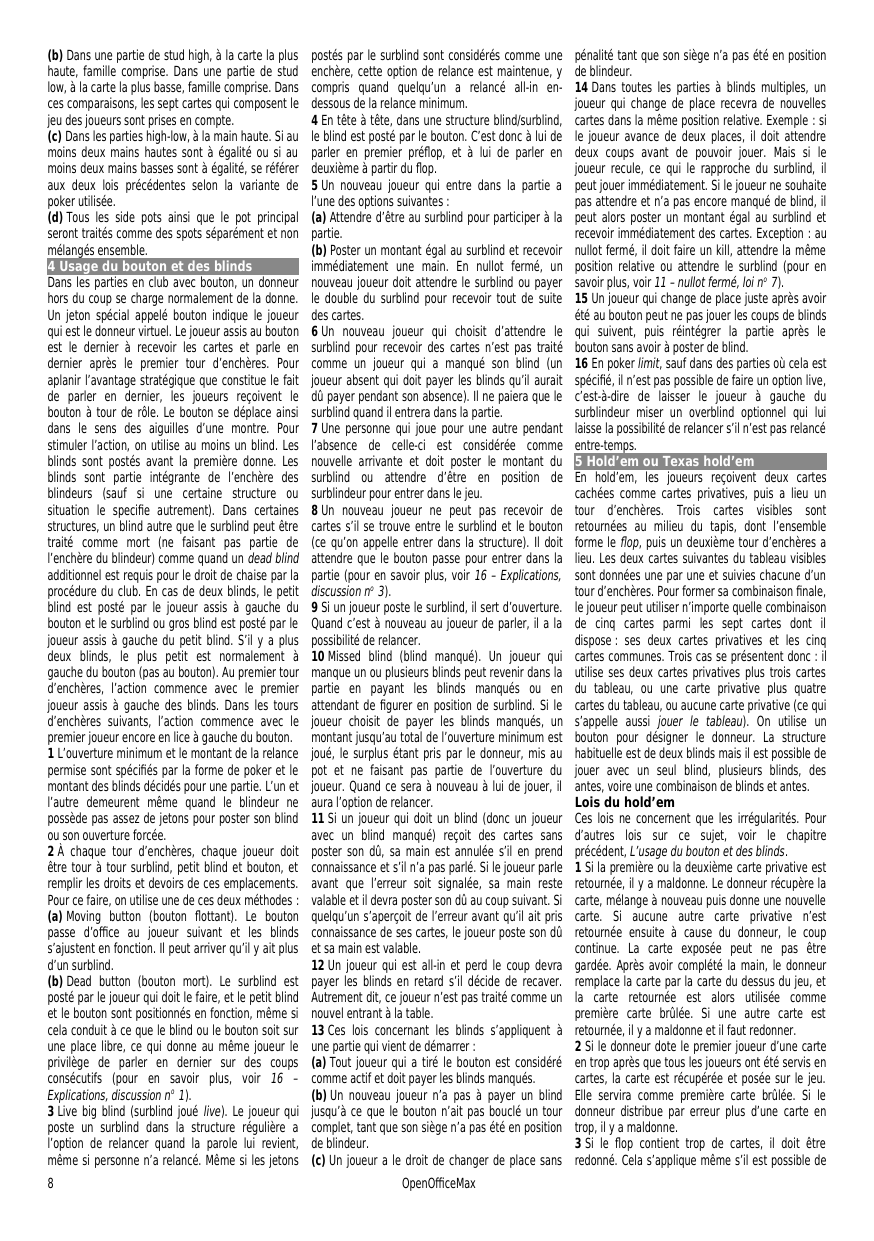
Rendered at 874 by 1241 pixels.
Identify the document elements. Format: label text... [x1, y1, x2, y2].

list Tout joueur qui a tiré le bouton est considéré comme actif et doit payer les blinds manqués. [311, 1055, 563, 1087]
list postés par le surblind sont considérés comme une enchère, cette option de relance est maintenue, y compris quand quelqu’un a relancé all-in en-dessous de la relance minimum. [311, 47, 563, 112]
list Si le flop contient trop de cartes, il doit être redonné. Cela s’applique même s’il est possible de [574, 1136, 827, 1168]
list À chaque tour d’enchères, chaque joueur doit être tour à tour surblind, petit blind et bouton, et remplir les droits et devoirs de ces emplacements. Pour ce faire, on utilise une de ces deux méthodes : [47, 843, 299, 908]
list Dead button (bouton mort). Le surblind est posté par le joueur qui doit le faire, et le petit blind et le bouton sont positionnés en fonction, même si cela conduit à ce que le blind ou le bouton soit sur une place libre, ce qui donne au même joueur le privilège de parler en dernier sur des coups consécutifs (pour en savoir plus, voir 16 – Explications, discussion no 1). [47, 973, 299, 1103]
list Un joueur qui change de place juste après avoir été au bouton peut ne pas jouer les coups de blinds qui suivent, puis réintégrer la partie après le bouton sans avoir à poster de blind. [574, 291, 827, 356]
list Poster un montant égal au surblind et recevoir immédiatement une main. En nullot fermé, un nouveau joueur doit attendre le surblind ou payer le double du surblind pour recevoir tout de suite des cartes. [311, 242, 563, 323]
list Dans une partie de stud high, à la carte la plus haute, famille comprise. Dans une partie de stud low, à la carte la plus basse, famille comprise. Dans ces comparaisons, les sept cartes qui composent le jeu des joueurs sont prises en compte. [47, 47, 299, 128]
text Dans les parties en club avec bouton, un donneur hors du coup se charge normalement de la donne. Un jeton spécial appelé bouton indique le joueur qui est le donneur virtuel. Le joueur assis au bouton est le dernier à recevoir les cartes et parle en dernier après le premier tour d’enchères. Pour aplanir l’avantage stratégique que constitue le fait de parler en dernier, les joueurs reçoivent le bouton à tour de rôle. Le bouton se déplace ainsi dans le sens des aiguilles d’une montre. Pour stimuler l’action, on utilise au moins un blind. Les blinds sont postés avant la première donne. Les blinds sont partie intégrante de l’enchère des blindeurs (sauf si une certaine structure ou situation le specifie autrement). Dans certaines structures, un blind autre que le surblind peut être traité comme mort (ne faisant pas partie de l’enchère du blindeur) comme quand un dead blind additionnel est requis pour le droit de chaise par la procédure du club. En cas de deux blinds, le petit blind est posté par le joueur assis à gauche du bouton et le surblind ou gros blind est posté par le joueur assis à gauche du petit blind. S’il y a plus deux blinds, le plus petit est normalement à gauche du bouton (pas au bouton). Au premier tour d’enchères, l’action commence avec le premier joueur assis à gauche des blinds. Dans les tours d’enchères suivants, l’action commence avec le premier joueur encore en lice à gauche du bouton. [47, 275, 299, 746]
list L’ouverture minimum et le montant de la relance permise sont spécifiés par la forme de poker et le montant des blinds décidés pour une partie. L’un et l’autre demeurent même quand le blindeur ne possède pas assez de jetons pour poster son blind ou son ouverture forcée. [47, 746, 299, 843]
list Un nouveau joueur ne peut pas recevoir de cartes s’il se trouve entre le surblind et le bouton (ce qu’on appelle entrer dans la structure). Il doit attendre que le bouton passe pour entrer dans la partie (pour en savoir plus, voir 16 – Explications, discussion no 3). [311, 502, 563, 600]
list En tête à tête, dans une structure blind/surblind, le blind est posté par le bouton. C’est donc à lui de parler en premier préflop, et à lui de parler en deuxième à partir du flop. [311, 112, 563, 177]
list Une personne qui joue pour une autre pendant l’absence de celle-ci est considérée comme nouvelle arrivante et doit poster le montant du surblind ou attendre d’être en position de surblindeur pour entrer dans le jeu. [311, 421, 563, 502]
list Moving button (bouton flottant). Le bouton passe d’office au joueur suivant et les blinds s’ajustent en fonction. Il peut arriver qu’il y ait plus d’un surblind. [47, 908, 299, 973]
text Ces lois ne concernent que les irrégularités. Pour d’autres lois sur ce sujet, voir le chapitre précédent, L’usage du bouton et des blinds. [574, 811, 827, 860]
text En hold’em, les joueurs reçoivent deux cartes cachées comme cartes privatives, puis a lieu un tour d’enchères. Trois cartes visibles sont retournées au milieu du tapis, dont l’ensemble forme le flop, puis un deuxième tour d’enchères a lieu. Les deux cartes suivantes du tableau visibles sont données une par une et suivies chacune d’un tour d’enchères. Pour former sa combinaison finale, le joueur peut utiliser n’importe quelle combinaison de cinq cartes parmi les sept cartes dont il dispose : ses deux cartes privatives et les cinq cartes communes. Trois cas se présentent donc : il utilise ses deux cartes privatives plus trois cartes du tableau, ou une carte privative plus quatre cartes du tableau, ou aucune carte privative (ce qui s’appelle aussi jouer le tableau). On utilise un bouton pour désigner le donneur. La structure habituelle est de deux blinds mais il est possible de jouer avec un seul blind, plusieurs blinds, des antes, voire une combinaison de blinds et antes. [574, 470, 827, 795]
list Missed blind (blind manqué). Un joueur qui manque un ou plusieurs blinds peut revenir dans la partie en payant les blinds manqués ou en attendant de figurer en position de surblind. Si le joueur choisit de payer les blinds manqués, un montant jusqu’au total de l’ouverture minimum est joué, le surplus étant pris par le donneur, mis au pot et ne faisant pas partie de l’ouverture du joueur. Quand ce sera à nouveau à lui de jouer, il aura l’option de relancer. [311, 648, 563, 811]
list pénalité tant que son siège n’a pas été en position de blindeur. [574, 47, 827, 80]
list Attendre d’être au surblind pour participer à la partie. [311, 210, 563, 242]
list Si le donneur dote le premier joueur d’une carte en trop après que tous les joueurs ont été servis en cartes, la carte est récupérée et posée sur le jeu. Elle servira comme première carte brûlée. Si le donneur distribue par erreur plus d’une carte en trop, il y a maldonne. [574, 1038, 827, 1136]
list Si un joueur qui doit un blind (donc un joueur avec un blind manqué) reçoit des cartes sans poster son dû, sa main est annulée s’il en prend connaissance et s’il n’a pas parlé. Si le joueur parle avant que l’erreur soit signalée, sa main reste valable et il devra poster son dû au coup suivant. Si quelqu’un s’aperçoit de l’erreur avant qu’il ait pris connaissance de ses cartes, le joueur poste son dû et sa main est valable. [311, 811, 563, 957]
list Un joueur a le droit de changer de place sans [311, 1152, 563, 1168]
subtitle Hold’em ou Texas hold’em [574, 453, 827, 470]
text Lois du hold’em [574, 795, 827, 811]
list Un nouveau joueur qui entre dans la partie a l’une des options suivantes : [311, 177, 563, 210]
list Ces lois concernant les blinds s’appliquent à une partie qui vient de démarrer : [311, 1022, 563, 1055]
list Tous les side pots ainsi que le pot principal seront traités comme des spots séparément et non mélangés ensemble. [47, 210, 299, 258]
list Un nouveau joueur n’a pas à payer un blind jusqu’à ce que le bouton n’ait pas bouclé un tour complet, tant que son siège n’a pas été en position de blindeur. [311, 1087, 563, 1152]
list Si un joueur poste le surblind, il sert d’ouverture. Quand c’est à nouveau au joueur de parler, il a la possibilité de relancer. [311, 600, 563, 648]
list Live big blind (surblind joué live). Le joueur qui poste un surblind dans la structure régulière a l’option de relancer quand la parole lui revient, même si personne n’a relancé. Même si les jetons [47, 1103, 299, 1168]
list Si la première ou la deuxième carte privative est retournée, il y a maldonne. Le donneur récupère la carte, mélange à nouveau puis donne une nouvelle carte. Si aucune autre carte privative n’est retournée ensuite à cause du donneur, le coup continue. La carte exposée peut ne pas être gardée. Après avoir complété la main, le donneur remplace la carte par la carte du dessus du jeu, et la carte retournée est alors utilisée comme première carte brûlée. Si une autre carte est retournée, il y a maldonne et il faut redonner. [574, 860, 827, 1038]
list Dans toutes les parties à blinds multiples, un joueur qui change de place recevra de nouvelles cartes dans la même position relative. Exemple : si le joueur avance de deux places, il doit attendre deux coups avant de pouvoir jouer. Mais si le joueur recule, ce qui le rapproche du surblind, il peut jouer immédiatement. Si le joueur ne souhaite pas attendre et n’a pas encore manqué de blind, il peut alors poster un montant égal au surblind et recevoir immédiatement des cartes. Exception : au nullot fermé, il doit faire un kill, attendre la même position relative ou attendre le surblind (pour en savoir plus, voir 11 – nullot fermé, loi no 7). [574, 80, 827, 291]
list En poker limit, sauf dans des parties où cela est spécifié, il n’est pas possible de faire un option live, c’est-à-dire de laisser le joueur à gauche du surblindeur miser un overblind optionnel qui lui laisse la possibilité de relancer s’il n’est pas relancé entre-temps. [574, 356, 827, 453]
list Dans les parties high-low, à la main haute. Si au moins deux mains hautes sont à égalité ou si au moins deux mains basses sont à égalité, se référer aux deux lois précédentes selon la variante de poker utilisée. [47, 128, 299, 210]
list Un nouveau joueur qui choisit d’attendre le surblind pour recevoir des cartes n’est pas traité comme un joueur qui a manqué son blind (un joueur absent qui doit payer les blinds qu’il aurait dû payer pendant son absence). Il ne paiera que le surblind quand il entrera dans la partie. [311, 323, 563, 421]
subtitle Usage du bouton et des blinds [47, 258, 299, 275]
list Un joueur qui est all-in et perd le coup devra payer les blinds en retard s’il décide de recaver. Autrement dit, ce joueur n’est pas traité comme un nouvel entrant à la table. [311, 957, 563, 1022]
